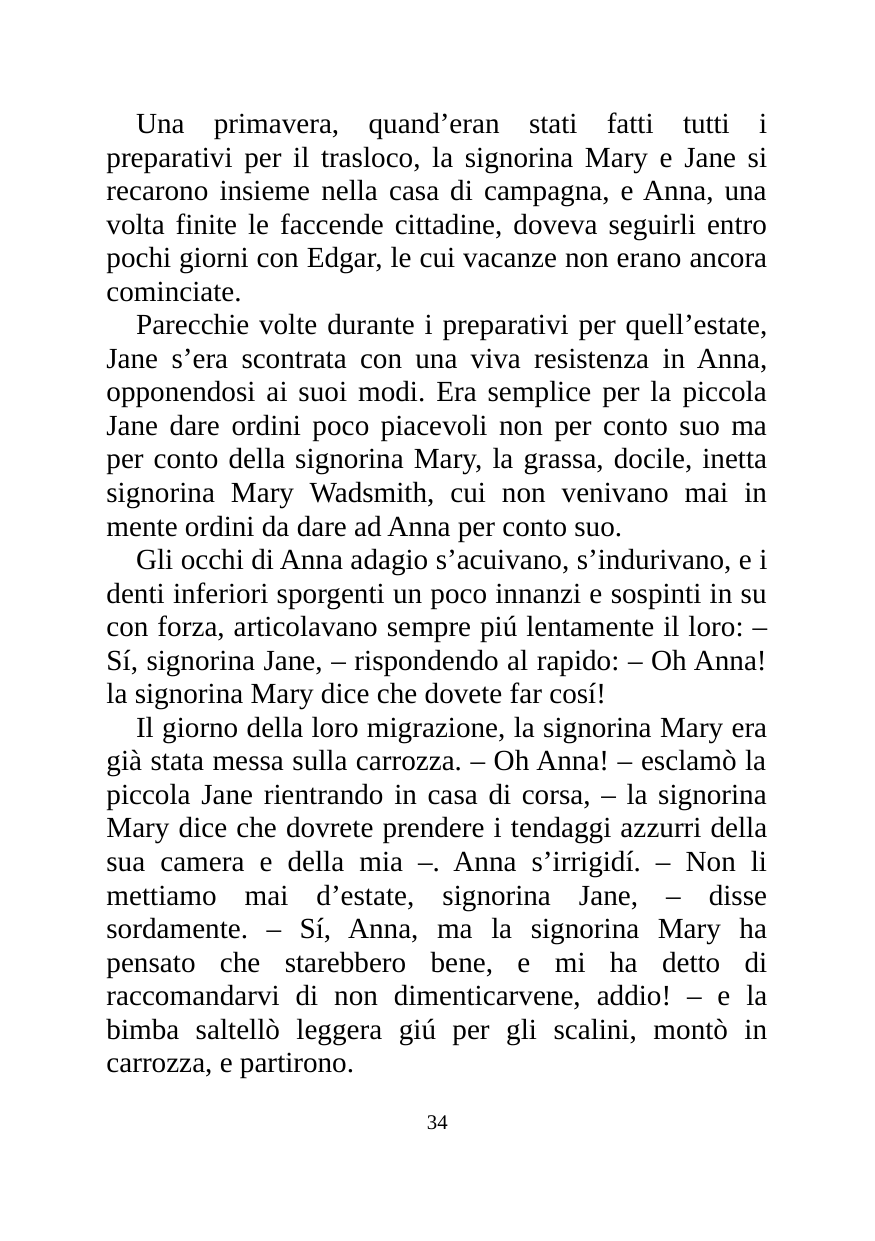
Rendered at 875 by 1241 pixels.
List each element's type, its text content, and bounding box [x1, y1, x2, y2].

text Una primavera, quand’eran stati fatti tutti i preparativi per il trasloco, la signorina Mary e Jane si recarono insieme nella casa di campagna, e Anna, una volta finite le faccende cittadine, doveva seguirli entro pochi giorni con Edgar, le cui vacanze non erano ancora cominciate. [106, 106, 768, 307]
text Gli occhi di Anna adagio s’acuivano, s’indurivano, e i denti inferiori sporgenti un poco innanzi e sospinti in su con forza, articolavano sempre piú lentamente il loro: – Sí, signorina Jane, – rispondendo al rapido: – Oh Anna! la signorina Mary dice che dovete far cosí! [106, 542, 768, 710]
text Il giorno della loro migrazione, la signorina Mary era già stata messa sulla carrozza. – Oh Anna! – esclamò la piccola Jane rientrando in casa di corsa, – la signorina Mary dice che dovrete prendere i tendaggi azzurri della sua camera e della mia –. Anna s’irrigidí. – Non li mettiamo mai d’estate, signorina Jane, – disse sordamente. – Sí, Anna, ma la signorina Mary ha pensato che starebbero bene, e mi ha detto di raccomandarvi di non dimenticarvene, addio! – e la bimba saltellò leggera giú per gli scalini, montò in carrozza, e partirono. [106, 710, 768, 1079]
text Parecchie volte durante i preparativi per quell’estate, Jane s’era scontrata con una viva resistenza in Anna, opponendosi ai suoi modi. Era semplice per la piccola Jane dare ordini poco piacevoli non per conto suo ma per conto della signorina Mary, la grassa, docile, inetta signorina Mary Wadsmith, cui non venivano mai in mente ordini da dare ad Anna per conto suo. [106, 307, 768, 542]
